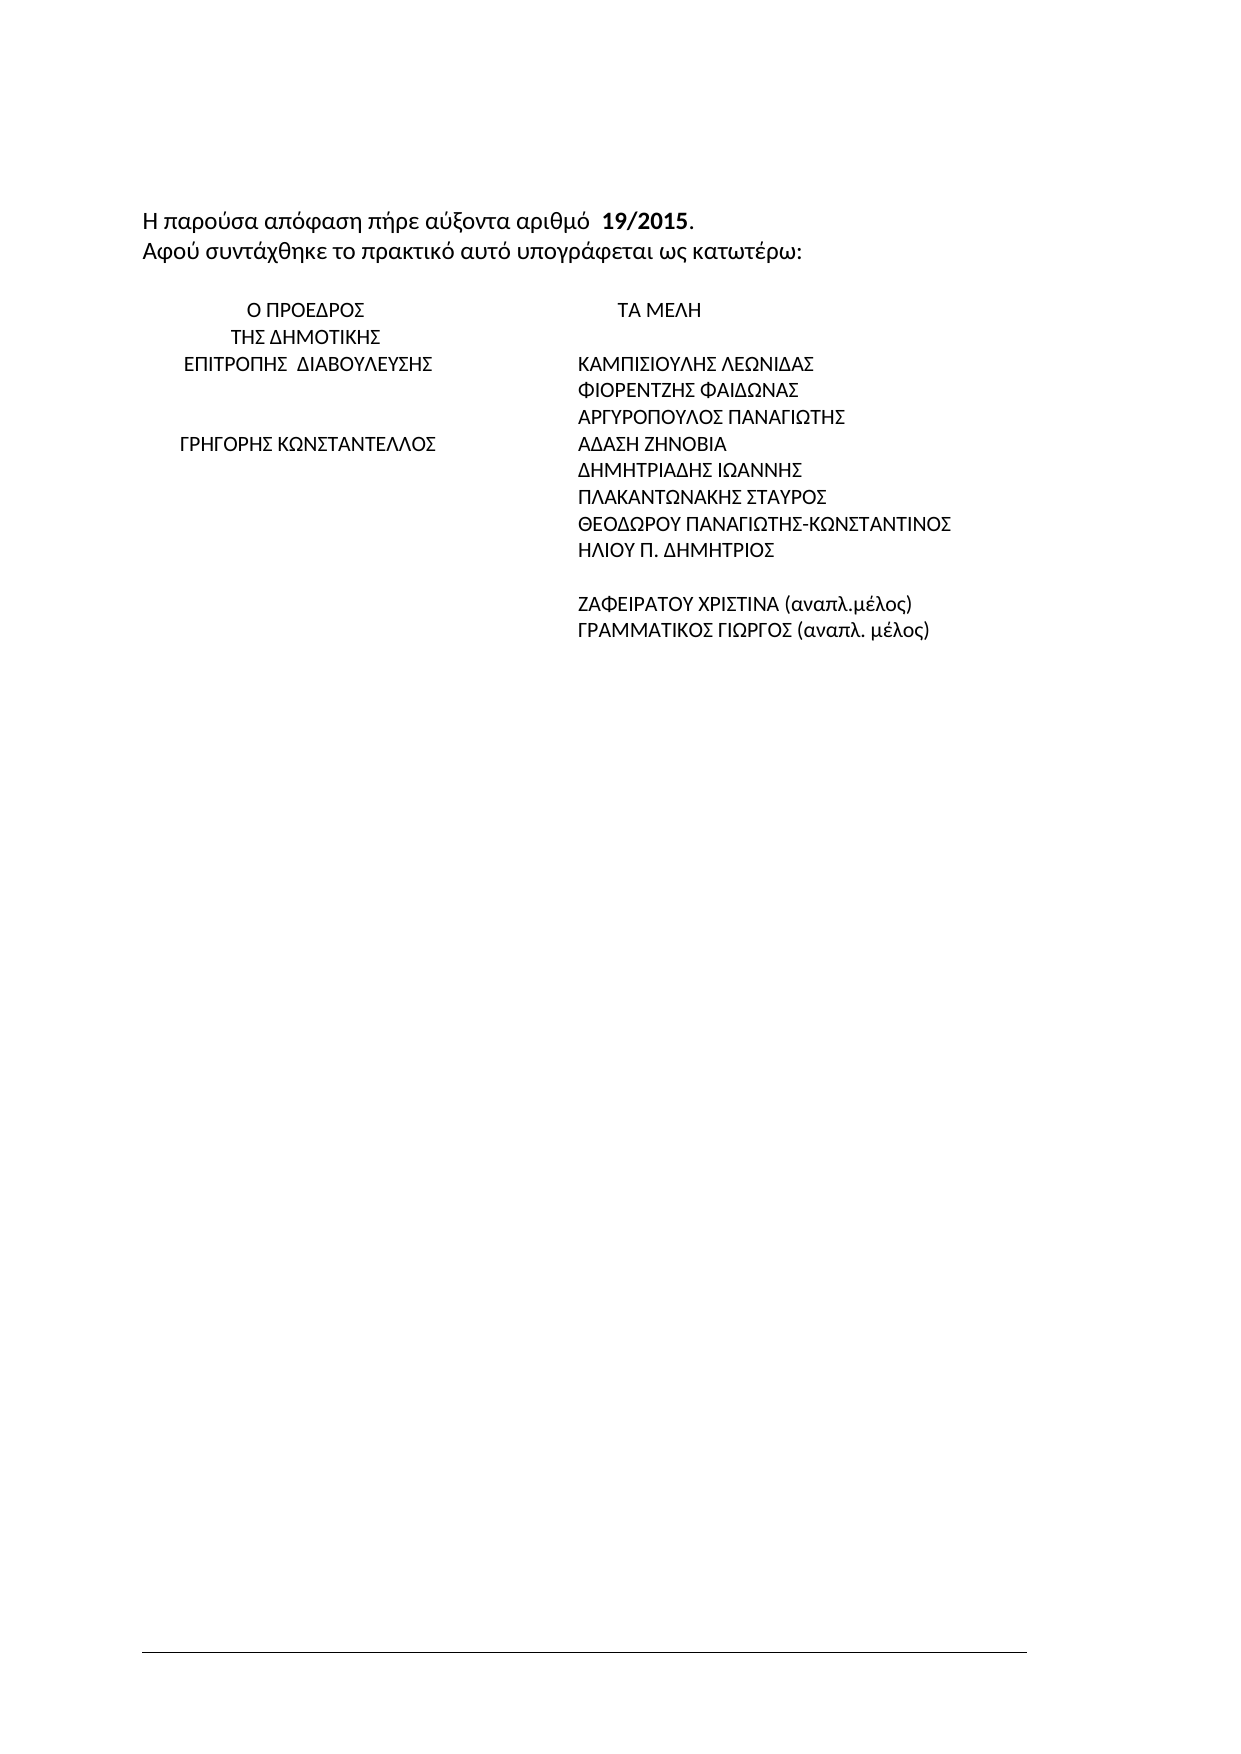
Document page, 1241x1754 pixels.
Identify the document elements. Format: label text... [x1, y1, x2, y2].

text Η παρούσα απόφαση πήρε αύξοντα αριθμό 19/2015. [142, 205, 1099, 236]
table_header ΤΑ ΜΕΛΗ ΚΑΜΠΙΣΙΟΥΛΗΣ ΛΕΩΝΙΔΑΣ ΦΙΟΡΕΝΤΖΗΣ ΦΑΙΔΩΝΑΣ ΑΡΓΥΡΟΠΟΥΛΟΣ ΠΑΝΑΓΙΩΤΗΣ ΑΔΑΣΗ ΖΗΝΟΒΙΑ ΔΗΜΗΤΡΙΑΔΗΣ ΙΩΑΝΝΗΣ ΠΛΑΚΑΝΤΩΝΑΚΗΣ ΣΤΑΥΡΟΣ ΘΕΟΔΩΡΟΥ ΠΑΝΑΓΙΩΤΗΣ-ΚΩΝΣΤΑΝΤΙΝΟΣ ΗΛΙΟΥ Π. ΔΗΜΗΤΡΙΟΣ ΖΑΦΕΙΡΑΤΟΥ ΧΡΙΣΤΙΝΑ (αναπλ.μέλος) ΓΡΑΜΜΑΤΙΚΟΣ ΓΙΩΡΓΟΣ (αναπλ. μέλος) [532, 297, 1087, 643]
table_header Ο ΠΡΟΕΔΡΟΣ ΤΗΣ ΔΗΜΟΤΙΚΗΣ ΕΠΙΤΡΟΠΗΣ ΔΙΑΒΟΥΛΕΥΣΗΣ ΓΡΗΓΟΡΗΣ ΚΩΝΣΤΑΝΤΕΛΛΟΣ [148, 297, 532, 643]
text Αφού συντάχθηκε το πρακτικό αυτό υπογράφεται ως κατωτέρω: [142, 236, 1099, 266]
